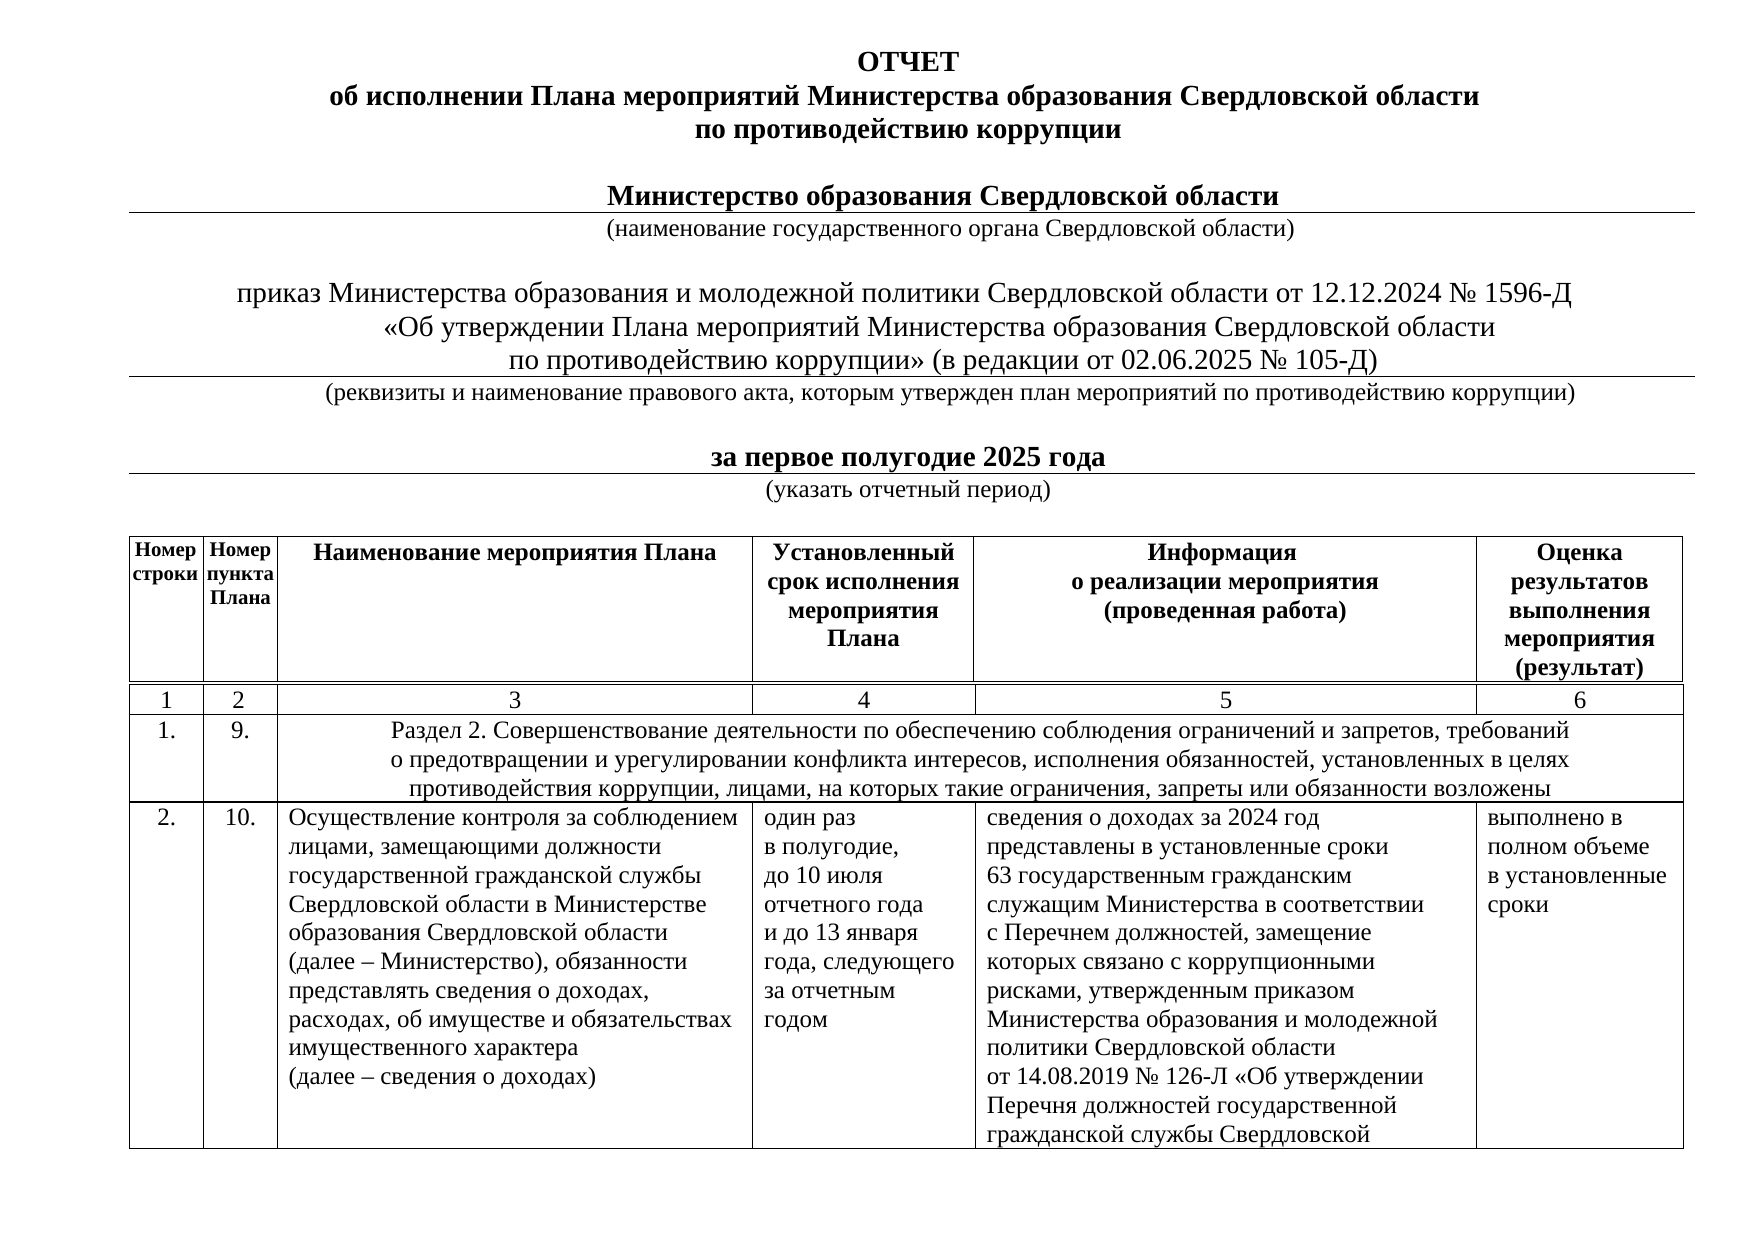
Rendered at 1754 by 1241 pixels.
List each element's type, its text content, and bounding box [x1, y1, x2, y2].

table_header 3 [278, 685, 752, 714]
table_header Номер строки [130, 537, 203, 681]
table_cell (наименование государственного органа Свердловской области) [129, 213, 1694, 242]
table_header Установленный срок исполнения мероприятия Плана [753, 537, 973, 681]
table_cell (реквизиты и наименование правового акта, которым утвержден план мероприятий по противодействию коррупции) [129, 377, 1694, 406]
table_cell (указать отчетный период) [129, 474, 1694, 503]
table_header 6 [1477, 685, 1683, 714]
text об исполнении Плана мероприятий Министерства образования Свердловской области [133, 78, 1683, 111]
table_header Наименование мероприятия Плана [278, 537, 752, 681]
table_cell сведения о доходах за 2024 год представлены в установленные сроки 63 государственным гражданским служащим Министерства в соответствии с Перечнем должностей, замещение которых связано с коррупционными рисками, утвержденным приказом Министерства образования и молодежной политики Свердловской области от 14.08.2019 № 126-Л «Об утверждении Перечня должностей государственной гражданской службы Свердловской [976, 803, 1476, 1147]
table_header 1 [130, 685, 203, 714]
table_cell Осуществление контроля за соблюдением лицами, замещающими должности государственной гражданской службы Свердловской области в Министерстве образования Свердловской области (далее – Министерство), обязанности представлять сведения о доходах, расходах, об имуществе и обязательствах имущественного характера (далее – сведения о доходах) [278, 803, 752, 1147]
table_header Информация о реализации мероприятия (проведенная работа) [974, 537, 1476, 681]
table_cell 9. [204, 715, 277, 801]
table_cell один раз в полугодие, до 10 июля отчетного года и до 13 января года, следующего за отчетным годом [753, 803, 975, 1147]
table_header 4 [753, 685, 975, 714]
table_cell 10. [204, 803, 277, 1147]
table_header Оценка результатов выполнения мероприятия (результат) [1477, 537, 1682, 681]
table_cell за первое полугодие 2025 года [129, 406, 1694, 473]
table_header 2 [204, 685, 277, 714]
table_cell 2. [130, 803, 203, 1147]
table_cell Раздел 2. Совершенствование деятельности по обеспечению соблюдения ограничений и запретов, требований о предотвращении и урегулировании конфликта интересов, исполнения обязанностей, установленных в целях противодействия коррупции, лицами, на которых такие ограничения, запреты или обязанности возложены [278, 715, 1683, 801]
table_header Министерство образования Свердловской области [129, 179, 1694, 212]
table_cell 1. [130, 715, 203, 801]
table_header 5 [976, 685, 1476, 714]
table_cell приказ Министерства образования и молодежной политики Свердловской области от 12.12.2024 № 1596-Д «Об утверждении Плана мероприятий Министерства образования Свердловской области по противодействию коррупции» (в редакции от 02.06.2025 № 105-Д) [129, 242, 1694, 376]
text по противодействию коррупции [133, 111, 1683, 145]
table_header Номер пункта Плана [204, 537, 277, 681]
text ОТЧЕТ [133, 44, 1683, 78]
table_cell выполнено в полном объеме в установленные сроки [1477, 803, 1683, 1147]
